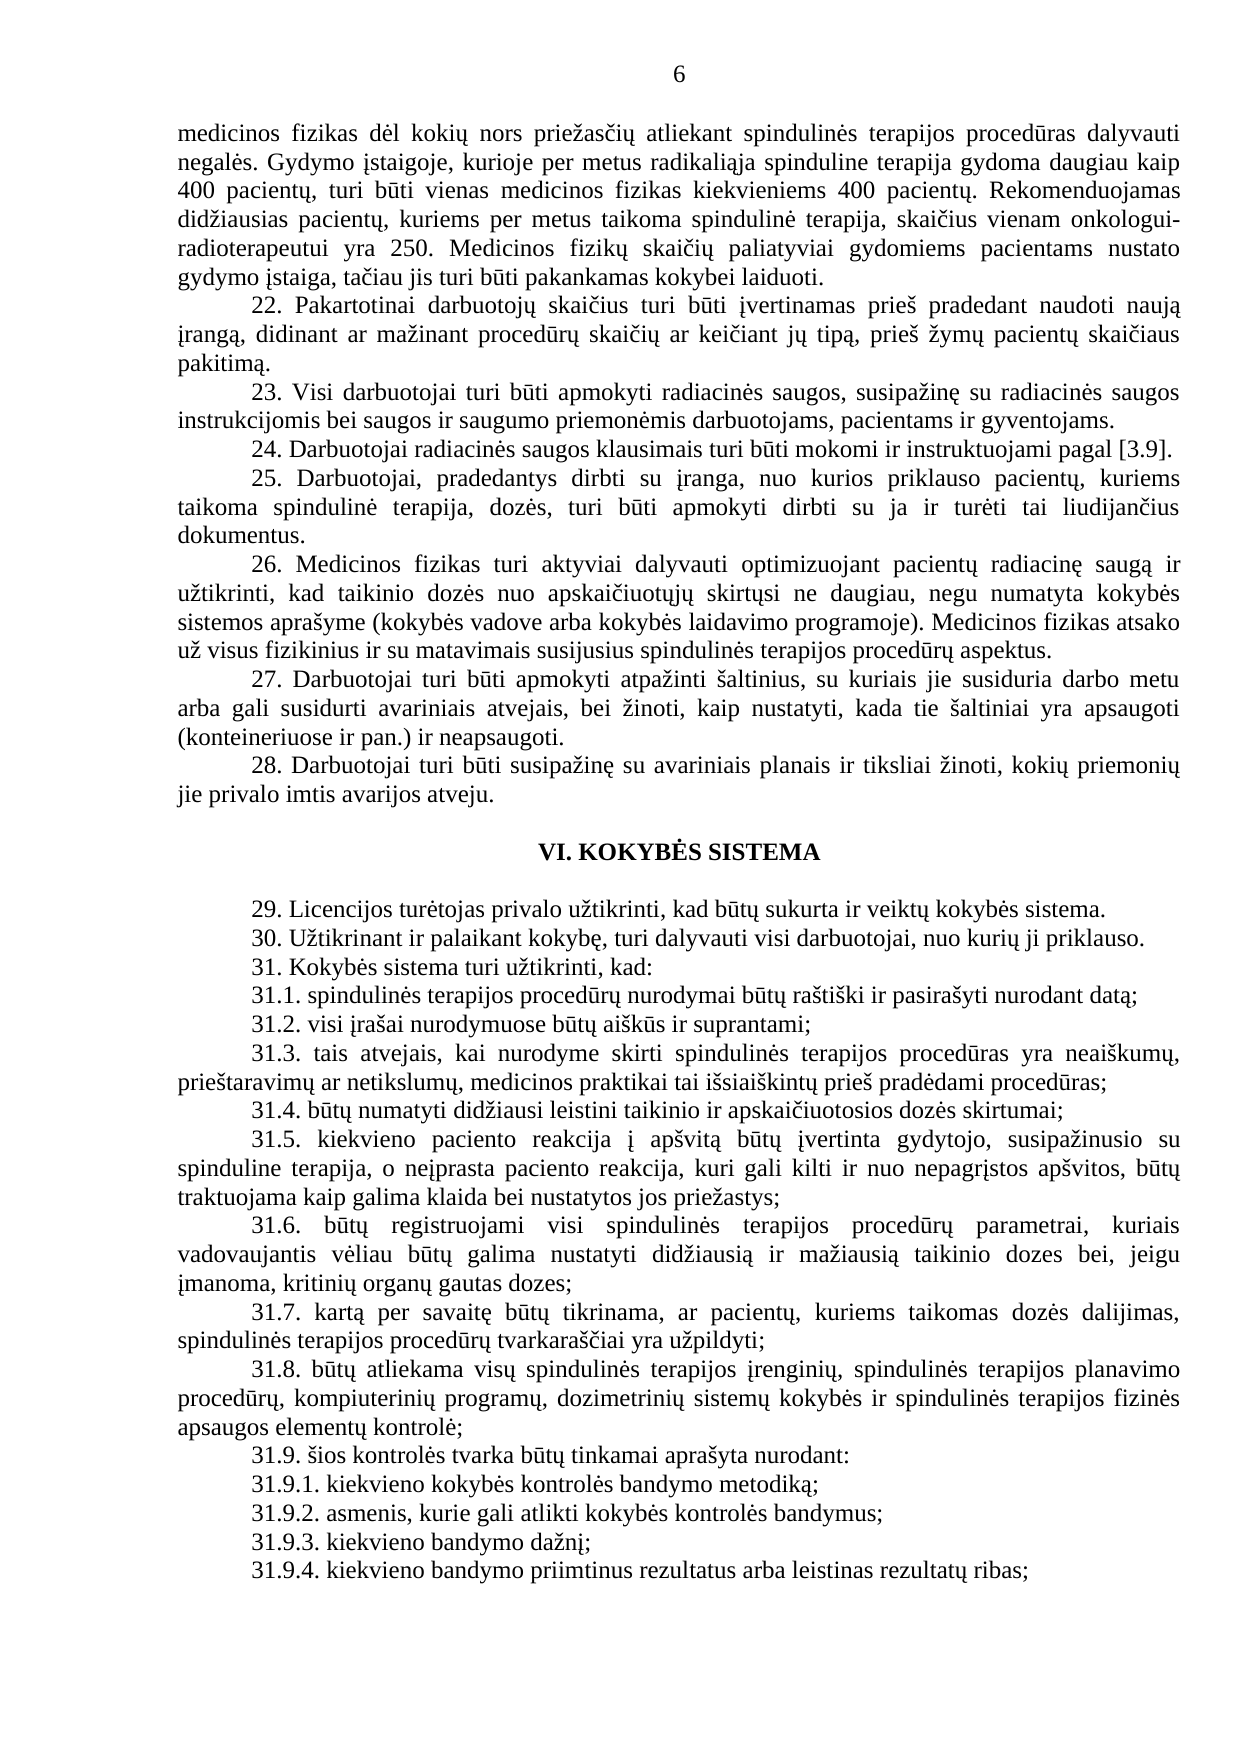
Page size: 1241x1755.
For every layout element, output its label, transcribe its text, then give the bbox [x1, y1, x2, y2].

text 31.9.1. kiekvieno kokybės kontrolės bandymo metodiką; [177, 1469, 1181, 1498]
text 28. Darbuotojai turi būti susipažinę su avariniais planais ir tiksliai žinoti, kokių priemonių jie privalo imtis avarijos atveju. [177, 751, 1181, 808]
text 27. Darbuotojai turi būti apmokyti atpažinti šaltinius, su kuriais jie susiduria darbo metu arba gali susidurti avariniais atvejais, bei žinoti, kaip nustatyti, kada tie šaltiniai yra apsaugoti (konteineriuose ir pan.) ir neapsaugoti. [177, 664, 1181, 751]
text 31.4. būtų numatyti didžiausi leistini taikinio ir apskaičiuotosios dozės skirtumai; [177, 1096, 1181, 1124]
text 31.1. spindulinės terapijos procedūrų nurodymai būtų raštiški ir pasirašyti nurodant datą; [177, 981, 1181, 1009]
text 25. Darbuotojai, pradedantys dirbti su įranga, nuo kurios priklauso pacientų, kuriems taikoma spindulinė terapija, dozės, turi būti apmokyti dirbti su ja ir turėti tai liudijančius dokumentus. [177, 463, 1181, 549]
text 24. Darbuotojai radiacinės saugos klausimais turi būti mokomi ir instruktuojami pagal [3.9]. [177, 434, 1181, 463]
text 30. Užtikrinant ir palaikant kokybę, turi dalyvauti visi darbuotojai, nuo kurių ji priklauso. [177, 923, 1181, 952]
text 26. Medicinos fizikas turi aktyviai dalyvauti optimizuojant pacientų radiacinę saugą ir užtikrinti, kad taikinio dozės nuo apskaičiuotųjų skirtųsi ne daugiau, negu numatyta kokybės sistemos aprašyme (kokybės vadove arba kokybės laidavimo programoje). Medicinos fizikas atsako už visus fizikinius ir su matavimais susijusius spindulinės terapijos procedūrų aspektus. [177, 549, 1181, 664]
text 22. Pakartotinai darbuotojų skaičius turi būti įvertinamas prieš pradedant naudoti naują įrangą, didinant ar mažinant procedūrų skaičių ar keičiant jų tipą, prieš žymų pacientų skaičiaus pakitimą. [177, 291, 1181, 377]
text 31.3. tais atvejais, kai nurodyme skirti spindulinės terapijos procedūras yra neaiškumų, prieštaravimų ar netikslumų, medicinos praktikai tai išsiaiškintų prieš pradėdami procedūras; [177, 1038, 1181, 1096]
text 23. Visi darbuotojai turi būti apmokyti radiacinės saugos, susipažinę su radiacinės saugos instrukcijomis bei saugos ir saugumo priemonėmis darbuotojams, pacientams ir gyventojams. [177, 377, 1181, 434]
text 31.6. būtų registruojami visi spindulinės terapijos procedūrų parametrai, kuriais vadovaujantis vėliau būtų galima nustatyti didžiausią ir mažiausią taikinio dozes bei, jeigu įmanoma, kritinių organų gautas dozes; [177, 1211, 1181, 1297]
text 29. Licencijos turėtojas privalo užtikrinti, kad būtų sukurta ir veiktų kokybės sistema. [177, 894, 1181, 923]
text 31.9. šios kontrolės tvarka būtų tinkamai aprašyta nurodant: [177, 1441, 1181, 1469]
text VI. Kokybės SISTEMA [177, 837, 1181, 866]
text 31. Kokybės sistema turi užtikrinti, kad: [177, 952, 1181, 981]
text 31.7. kartą per savaitę būtų tikrinama, ar pacientų, kuriems taikomas dozės dalijimas, spindulinės terapijos procedūrų tvarkaraščiai yra užpildyti; [177, 1297, 1181, 1354]
text 31.9.2. asmenis, kurie gali atlikti kokybės kontrolės bandymus; [177, 1498, 1181, 1527]
text 31.8. būtų atliekama visų spindulinės terapijos įrenginių, spindulinės terapijos planavimo procedūrų, kompiuterinių programų, dozimetrinių sistemų kokybės ir spindulinės terapijos fizinės apsaugos elementų kontrolė; [177, 1354, 1181, 1441]
text 31.2. visi įrašai nurodymuose būtų aiškūs ir suprantami; [177, 1009, 1181, 1038]
text medicinos fizikas dėl kokių nors priežasčių atliekant spindulinės terapijos procedūras dalyvauti negalės. Gydymo įstaigoje, kurioje per metus radikaliąja spinduline terapija gydoma daugiau kaip 400 pacientų, turi būti vienas medicinos fizikas kiekvieniems 400 pacientų. Rekomenduojamas didžiausias pacientų, kuriems per metus taikoma spindulinė terapija, skaičius vienam onkologui-radioterapeutui yra 250. Medicinos fizikų skaičių paliatyviai gydomiems pacientams nustato gydymo įstaiga, tačiau jis turi būti pakankamas kokybei laiduoti. [177, 118, 1181, 291]
text 31.9.4. kiekvieno bandymo priimtinus rezultatus arba leistinas rezultatų ribas; [177, 1556, 1181, 1584]
text 31.5. kiekvieno paciento reakcija į apšvitą būtų įvertinta gydytojo, susipažinusio su spinduline terapija, o neįprasta paciento reakcija, kuri gali kilti ir nuo nepagrįstos apšvitos, būtų traktuojama kaip galima klaida bei nustatytos jos priežastys; [177, 1124, 1181, 1211]
text 31.9.3. kiekvieno bandymo dažnį; [177, 1527, 1181, 1556]
